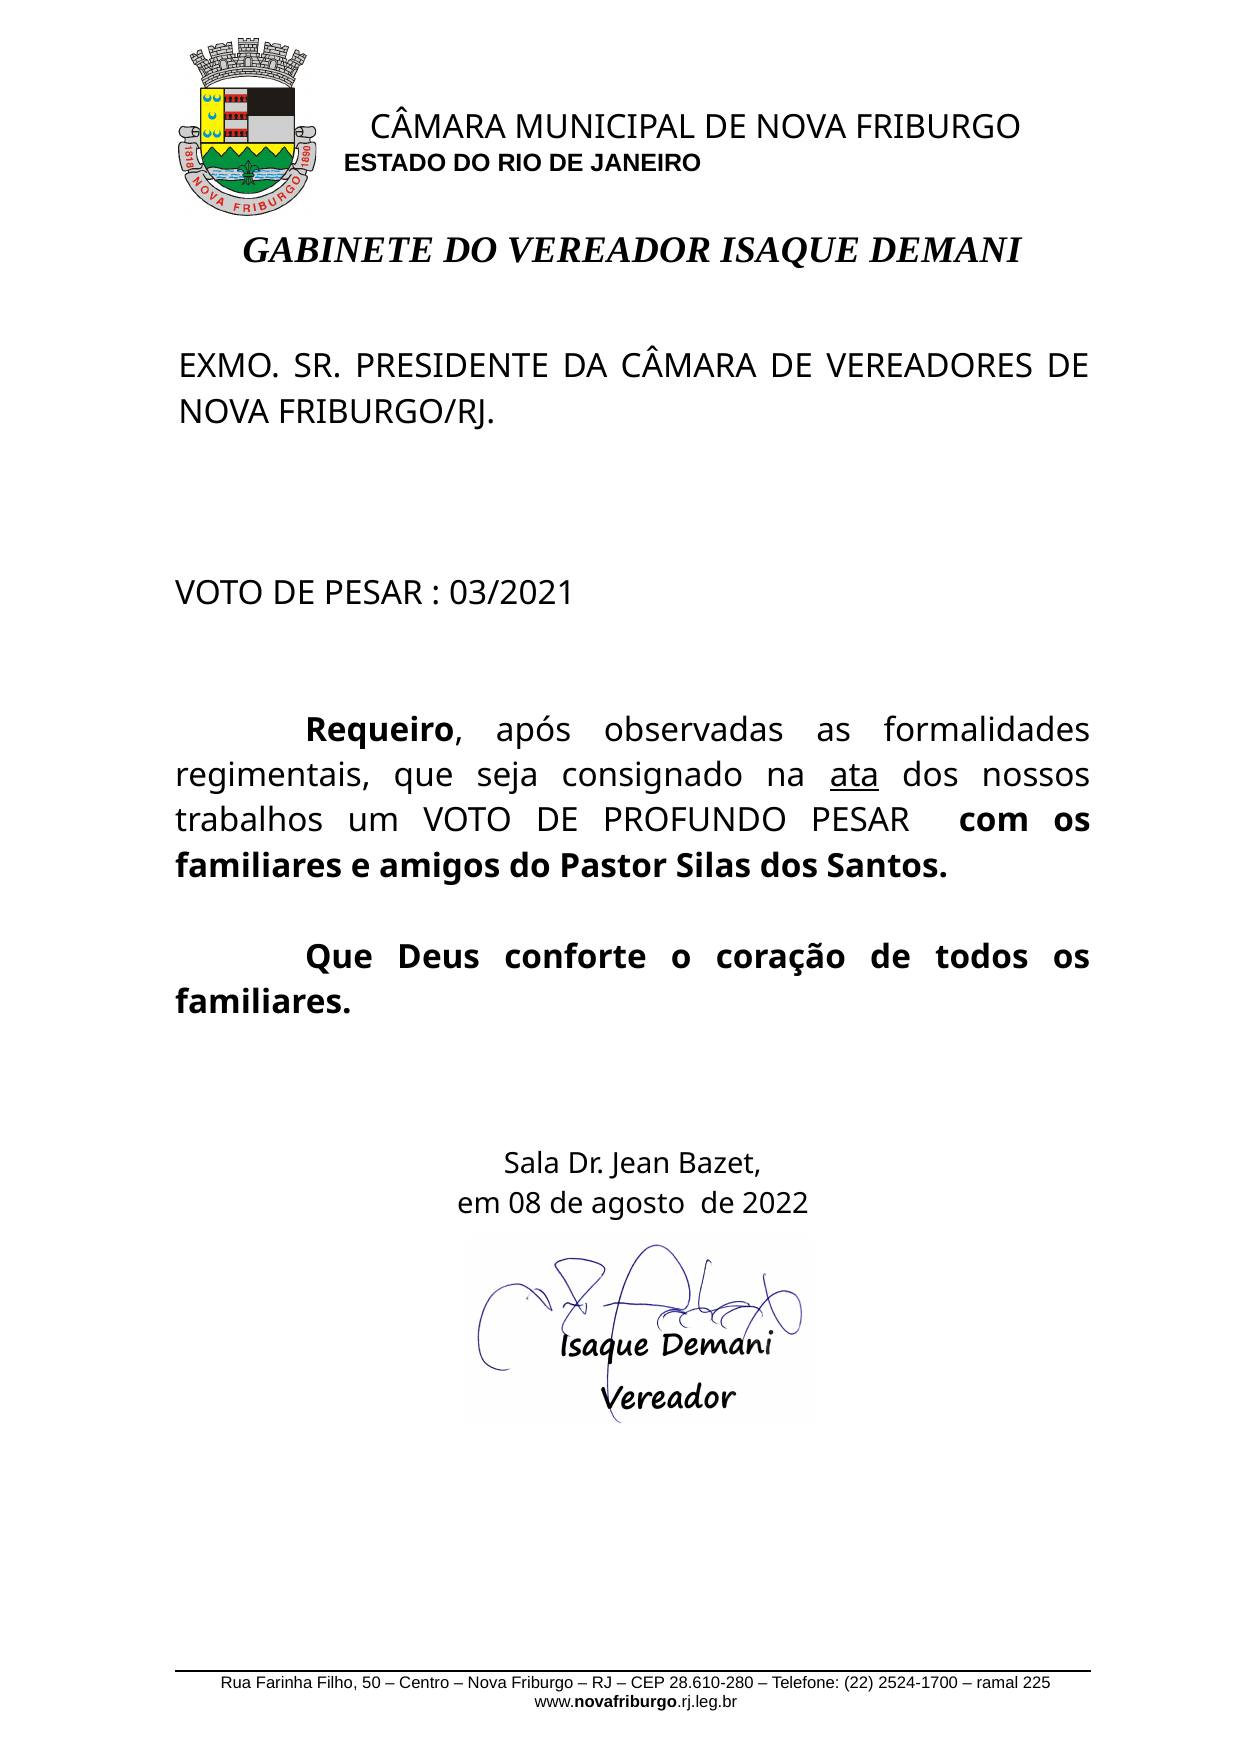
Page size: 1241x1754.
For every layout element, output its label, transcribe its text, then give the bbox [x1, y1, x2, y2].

text Sala Dr. Jean Bazet, [175, 1142, 1091, 1182]
text Que Deus conforte o coração de todos os familiares. [175, 932, 1091, 1023]
text GABINETE DO VEREADOR ISAQUE DEMANI [173, 227, 1091, 270]
text EXMO. SR. PRESIDENTE DA CÂMARA DE VEREADORES DE NOVA FRIBURGO/RJ. [178, 342, 1091, 433]
text em 08 de agosto de 2022 [175, 1182, 1091, 1222]
text VOTO DE PESAR : 03/2021 [175, 569, 1091, 614]
text Requeiro, após observadas as formalidades regimentais, que seja consignado na ata dos nossos trabalhos um VOTO DE PROFUNDO PESAR com os familiares e amigos do Pastor Silas dos Santos. [175, 705, 1091, 887]
picture [464, 1234, 814, 1424]
